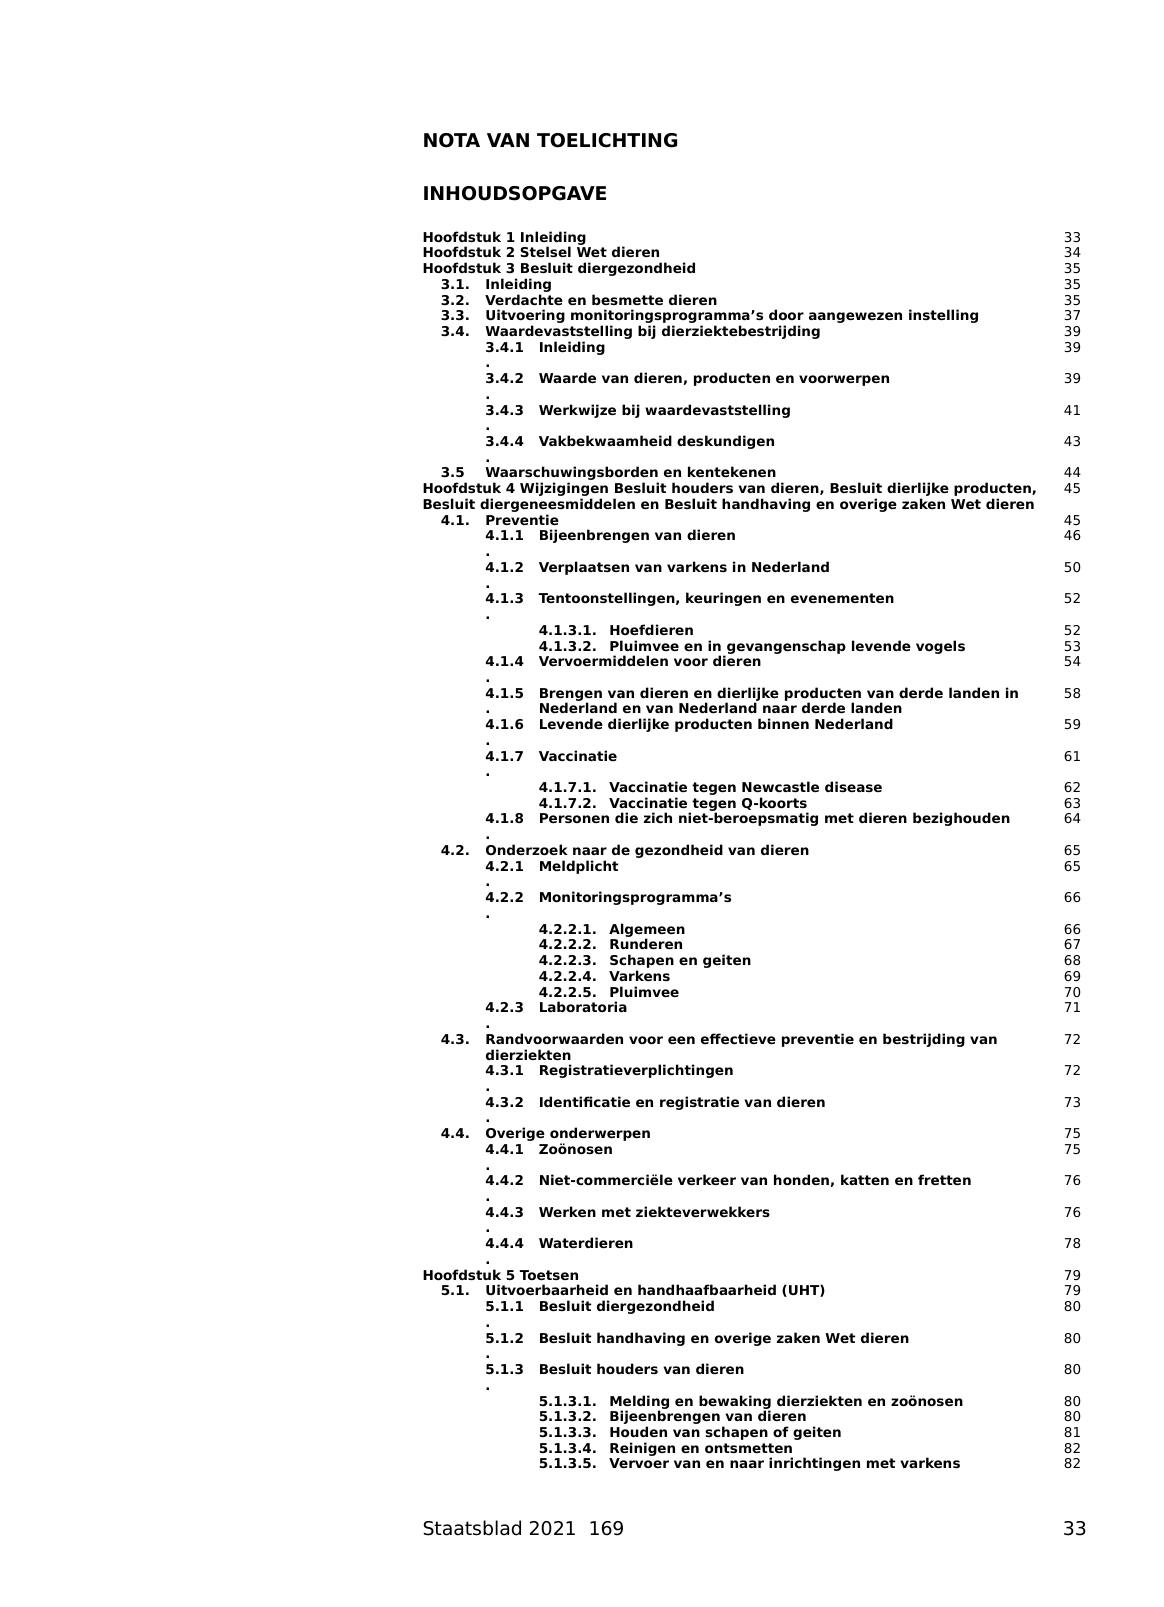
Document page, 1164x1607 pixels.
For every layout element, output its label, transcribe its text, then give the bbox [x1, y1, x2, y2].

table_cell [422, 780, 434, 796]
table_cell 65 [1046, 843, 1087, 858]
table_cell [422, 1456, 434, 1472]
table_cell Verplaatsen van varkens in Nederland [533, 560, 1046, 591]
subtitle NOTA VAN TOELICHTING [422, 130, 1087, 152]
table_cell 67 [1046, 937, 1087, 953]
table_cell 46 [1046, 528, 1087, 560]
table_cell 72 [1046, 1063, 1087, 1094]
table_cell [422, 1095, 434, 1126]
table_cell [435, 371, 479, 402]
table_cell 4.1.7.1. [533, 780, 603, 796]
table_cell Verdachte en besmette dieren [479, 292, 1046, 308]
table_cell Hoofdstuk 3 Besluit diergezondheid [422, 261, 1046, 277]
table_cell [422, 1362, 434, 1393]
table_cell 80 [1046, 1330, 1087, 1362]
table_cell [422, 953, 434, 969]
table_cell [435, 1000, 479, 1032]
table_cell [422, 340, 434, 371]
table_cell 4.1.6. [479, 717, 532, 748]
table_cell 4.4.4. [479, 1236, 532, 1267]
table_cell Onderzoek naar de gezondheid van dieren [479, 843, 1046, 858]
table_cell [479, 638, 532, 654]
table_cell 62 [1046, 780, 1087, 796]
table_cell [422, 859, 434, 890]
table_cell Waterdieren [533, 1236, 1046, 1267]
table_cell [435, 1362, 479, 1393]
table_cell [435, 1236, 479, 1267]
table_cell 58 [1046, 686, 1087, 717]
table_cell [422, 324, 434, 339]
table_cell 3.4.2. [479, 371, 532, 402]
table_cell [422, 465, 434, 481]
table_cell 80 [1046, 1393, 1087, 1409]
table_cell [422, 277, 434, 292]
table_cell [479, 1409, 532, 1425]
table_cell 4.2.3. [479, 1000, 532, 1032]
table_cell [435, 796, 479, 811]
table_cell [422, 1126, 434, 1142]
table_cell 35 [1046, 292, 1087, 308]
table_cell [422, 528, 434, 560]
table_cell 4.2. [435, 843, 479, 858]
table_cell [422, 654, 434, 686]
table_cell [435, 528, 479, 560]
table_cell 43 [1046, 434, 1087, 465]
subtitle INHOUDSOPGAVE [422, 182, 1087, 204]
table_cell Zoönosen [533, 1142, 1046, 1173]
table_cell Laboratoria [533, 1000, 1046, 1032]
table_cell 82 [1046, 1456, 1087, 1472]
table_cell 4.1.7. [479, 749, 532, 780]
table_cell 76 [1046, 1173, 1087, 1204]
table_cell Inleiding [479, 277, 1046, 292]
table_cell 35 [1046, 277, 1087, 292]
table_cell [422, 1441, 434, 1456]
table_cell [422, 623, 434, 638]
table_cell 80 [1046, 1409, 1087, 1425]
table_cell [422, 843, 434, 858]
table_cell Hoefdieren [603, 623, 1046, 638]
table_cell 52 [1046, 591, 1087, 623]
table_cell Varkens [603, 969, 1046, 984]
table_cell [479, 780, 532, 796]
table_header 33 [1046, 229, 1087, 245]
table_cell [435, 859, 479, 890]
table_cell 3.4.4. [479, 434, 532, 465]
table_cell [422, 921, 434, 937]
table_cell Melding en bewaking dierziekten en zoönosen [603, 1393, 1046, 1409]
table_cell Hoofdstuk 2 Stelsel Wet dieren [422, 245, 1046, 261]
table_cell [435, 1425, 479, 1441]
table_cell 4.4.1. [479, 1142, 532, 1173]
table_cell 4.2.2. [479, 890, 532, 921]
table_cell 45 [1046, 513, 1087, 528]
table_cell [422, 403, 434, 434]
table_cell 72 [1046, 1032, 1087, 1063]
table_cell Algemeen [603, 921, 1046, 937]
table_cell Runderen [603, 937, 1046, 953]
table_cell [435, 1095, 479, 1126]
table_cell 3.4.3. [479, 403, 532, 434]
table_cell 5.1.3.4. [533, 1441, 603, 1456]
table_cell 4.4.2. [479, 1173, 532, 1204]
table_cell Uitvoering monitoringsprogramma’s door aangewezen instelling [479, 308, 1046, 324]
table_cell Schapen en geiten [603, 953, 1046, 969]
table_cell [435, 984, 479, 1000]
table_cell 3.2. [435, 292, 479, 308]
table_cell Besluit handhaving en overige zaken Wet dieren [533, 1330, 1046, 1362]
table_cell [422, 591, 434, 623]
table_cell 4.1.2. [479, 560, 532, 591]
table_cell [479, 1456, 532, 1472]
table_cell [422, 969, 434, 984]
table_cell Waarde van dieren, producten en voorwerpen [533, 371, 1046, 402]
table_cell Vervoermiddelen voor dieren [533, 654, 1046, 686]
table_cell Hoofdstuk 4 Wijzigingen Besluit houders van dieren, Besluit dierlijke producten, Besluit diergeneesmiddelen en Besluit handhaving en overige zaken Wet dieren [422, 481, 1046, 512]
table_cell Randvoorwaarden voor een effectieve preventie en bestrijding van dierziekten [479, 1032, 1046, 1063]
table_cell 54 [1046, 654, 1087, 686]
table_cell 79 [1046, 1283, 1087, 1299]
table_cell [422, 1393, 434, 1409]
table_cell Meldplicht [533, 859, 1046, 890]
table_cell [435, 1441, 479, 1456]
table_cell Preventie [479, 513, 1046, 528]
table_cell [435, 811, 479, 843]
table_cell [435, 591, 479, 623]
table_cell Personen die zich niet-beroepsmatig met dieren bezighouden [533, 811, 1046, 843]
table_cell [422, 937, 434, 953]
table_header Hoofdstuk 1 Inleiding [422, 229, 1046, 245]
table_cell [422, 513, 434, 528]
table_cell [435, 1393, 479, 1409]
table_cell 5.1.3.5. [533, 1456, 603, 1472]
table_cell [422, 811, 434, 843]
table_cell [479, 953, 532, 969]
table_cell [479, 984, 532, 1000]
table_cell 68 [1046, 953, 1087, 969]
table_cell 4.1. [435, 513, 479, 528]
table_cell 76 [1046, 1205, 1087, 1236]
table_cell [422, 984, 434, 1000]
table_cell [479, 969, 532, 984]
table_cell [435, 937, 479, 953]
table_cell Bijeenbrengen van dieren [603, 1409, 1046, 1425]
table_cell 41 [1046, 403, 1087, 434]
table_cell [422, 1236, 434, 1267]
table_cell 4.4.3. [479, 1205, 532, 1236]
table_cell 4.2.2.4. [533, 969, 603, 984]
table_cell 4.2.2.5. [533, 984, 603, 1000]
table_cell 5.1.2. [479, 1330, 532, 1362]
table_cell [422, 890, 434, 921]
table_cell [435, 1330, 479, 1362]
table_cell [435, 434, 479, 465]
table_cell 4.1.5. [479, 686, 532, 717]
table_cell Pluimvee en in gevangenschap levende vogels [603, 638, 1046, 654]
table_cell 5.1.3.1. [533, 1393, 603, 1409]
table_cell 78 [1046, 1236, 1087, 1267]
table_cell [435, 1456, 479, 1472]
table_cell 37 [1046, 308, 1087, 324]
table_cell [422, 1173, 434, 1204]
table_cell 4.1.1. [479, 528, 532, 560]
table_cell 4.1.3. [479, 591, 532, 623]
table_cell 4.1.8. [479, 811, 532, 843]
table_cell Pluimvee [603, 984, 1046, 1000]
table_cell [435, 686, 479, 717]
table_cell 44 [1046, 465, 1087, 481]
table_cell 4.1.3.2. [533, 638, 603, 654]
table_cell 59 [1046, 717, 1087, 748]
table_cell Identificatie en registratie van dieren [533, 1095, 1046, 1126]
table_cell Vakbekwaamheid deskundigen [533, 434, 1046, 465]
table_cell [422, 1283, 434, 1299]
table_cell [479, 1393, 532, 1409]
table_cell [435, 890, 479, 921]
table_cell 69 [1046, 969, 1087, 984]
table_cell 82 [1046, 1441, 1087, 1456]
table_cell [435, 403, 479, 434]
table_cell Levende dierlijke producten binnen Nederland [533, 717, 1046, 748]
table_cell 70 [1046, 984, 1087, 1000]
table_cell 4.1.7.2. [533, 796, 603, 811]
table_cell 75 [1046, 1126, 1087, 1142]
table_cell Registratieverplichtingen [533, 1063, 1046, 1094]
table_cell 5.1.1. [479, 1299, 532, 1330]
table_cell 81 [1046, 1425, 1087, 1441]
table_cell [435, 623, 479, 638]
table_cell 63 [1046, 796, 1087, 811]
table_cell Vervoer van en naar inrichtingen met varkens [603, 1456, 1046, 1472]
table_cell [422, 717, 434, 748]
table_cell 4.2.2.1. [533, 921, 603, 937]
table_cell Houden van schapen of geiten [603, 1425, 1046, 1441]
table_cell 80 [1046, 1362, 1087, 1393]
table_cell [435, 638, 479, 654]
table_cell [479, 623, 532, 638]
table_cell [422, 1299, 434, 1330]
table_cell [422, 1330, 434, 1362]
table_cell [422, 1000, 434, 1032]
table_cell 4.2.2.2. [533, 937, 603, 953]
table_cell 3.4.1. [479, 340, 532, 371]
table_cell [422, 308, 434, 324]
table_cell [435, 1173, 479, 1204]
table_cell Reinigen en ontsmetten [603, 1441, 1046, 1456]
table_cell 39 [1046, 371, 1087, 402]
table_cell [435, 654, 479, 686]
table_cell 73 [1046, 1095, 1087, 1126]
table_cell 5.1.3.2. [533, 1409, 603, 1425]
table_cell [435, 1409, 479, 1425]
table_cell 61 [1046, 749, 1087, 780]
table_cell [479, 937, 532, 953]
table_cell Brengen van dieren en dierlijke producten van derde landen in Nederland en van Nederland naar derde landen [533, 686, 1046, 717]
table_cell Monitoringsprogramma’s [533, 890, 1046, 921]
table_cell [479, 1441, 532, 1456]
table_cell 5.1.3.3. [533, 1425, 603, 1441]
table_cell 3.5 [435, 465, 479, 481]
table_cell 80 [1046, 1299, 1087, 1330]
table_cell [435, 1063, 479, 1094]
table_cell 4.3. [435, 1032, 479, 1063]
table_cell 50 [1046, 560, 1087, 591]
table_cell [422, 292, 434, 308]
table_cell [422, 371, 434, 402]
table_cell 71 [1046, 1000, 1087, 1032]
table_cell [435, 749, 479, 780]
table_cell [435, 780, 479, 796]
table_cell Niet-commerciële verkeer van honden, katten en fretten [533, 1173, 1046, 1204]
table_cell 39 [1046, 340, 1087, 371]
table_cell 3.3. [435, 308, 479, 324]
table_cell 53 [1046, 638, 1087, 654]
table_cell Werken met ziekteverwekkers [533, 1205, 1046, 1236]
table_cell [479, 796, 532, 811]
table_cell [422, 1142, 434, 1173]
table_cell 3.1. [435, 277, 479, 292]
table_cell 4.1.4. [479, 654, 532, 686]
table_cell 4.4. [435, 1126, 479, 1142]
table_cell 4.2.1. [479, 859, 532, 890]
table_cell 66 [1046, 921, 1087, 937]
table_cell [422, 560, 434, 591]
table_cell [422, 749, 434, 780]
table_cell [435, 921, 479, 937]
table_cell Hoofdstuk 5 Toetsen [422, 1268, 1046, 1283]
table_cell [435, 953, 479, 969]
table_cell [435, 1299, 479, 1330]
table_cell [422, 1032, 434, 1063]
table_cell [479, 1425, 532, 1441]
table_cell 79 [1046, 1268, 1087, 1283]
table_cell 5.1. [435, 1283, 479, 1299]
table_cell [479, 921, 532, 937]
table_cell Besluit diergezondheid [533, 1299, 1046, 1330]
table_cell [422, 796, 434, 811]
table_cell 66 [1046, 890, 1087, 921]
table_cell [422, 638, 434, 654]
table_cell [422, 1425, 434, 1441]
table_cell Bijeenbrengen van dieren [533, 528, 1046, 560]
table_cell 35 [1046, 261, 1087, 277]
table_cell 4.2.2.3. [533, 953, 603, 969]
table_cell [435, 1142, 479, 1173]
table_cell 5.1.3. [479, 1362, 532, 1393]
table_cell [435, 340, 479, 371]
table_cell 52 [1046, 623, 1087, 638]
table_cell [435, 717, 479, 748]
table_cell 45 [1046, 481, 1087, 512]
table_cell 34 [1046, 245, 1087, 261]
table_cell [422, 1063, 434, 1094]
table_cell Werkwijze bij waardevaststelling [533, 403, 1046, 434]
table_cell Vaccinatie tegen Newcastle disease [603, 780, 1046, 796]
table_cell 3.4. [435, 324, 479, 339]
table_cell 75 [1046, 1142, 1087, 1173]
table_cell [422, 1205, 434, 1236]
table_cell 4.1.3.1. [533, 623, 603, 638]
table_cell Waarschuwingsborden en kentekenen [479, 465, 1046, 481]
table_cell Uitvoerbaarheid en handhaafbaarheid (UHT) [479, 1283, 1046, 1299]
table_cell Vaccinatie tegen Q-koorts [603, 796, 1046, 811]
table_cell Tentoonstellingen, keuringen en evenementen [533, 591, 1046, 623]
table_cell [435, 560, 479, 591]
table_cell 39 [1046, 324, 1087, 339]
table_cell 4.3.2. [479, 1095, 532, 1126]
table_cell [422, 1409, 434, 1425]
table_cell Inleiding [533, 340, 1046, 371]
table_cell Vaccinatie [533, 749, 1046, 780]
table_cell Besluit houders van dieren [533, 1362, 1046, 1393]
table_cell [435, 969, 479, 984]
table_cell 4.3.1. [479, 1063, 532, 1094]
table_cell Waardevaststelling bij dierziektebestrijding [479, 324, 1046, 339]
table_cell [422, 686, 434, 717]
table_cell [435, 1205, 479, 1236]
table_cell 65 [1046, 859, 1087, 890]
table_cell 64 [1046, 811, 1087, 843]
table_cell Overige onderwerpen [479, 1126, 1046, 1142]
table_cell [422, 434, 434, 465]
